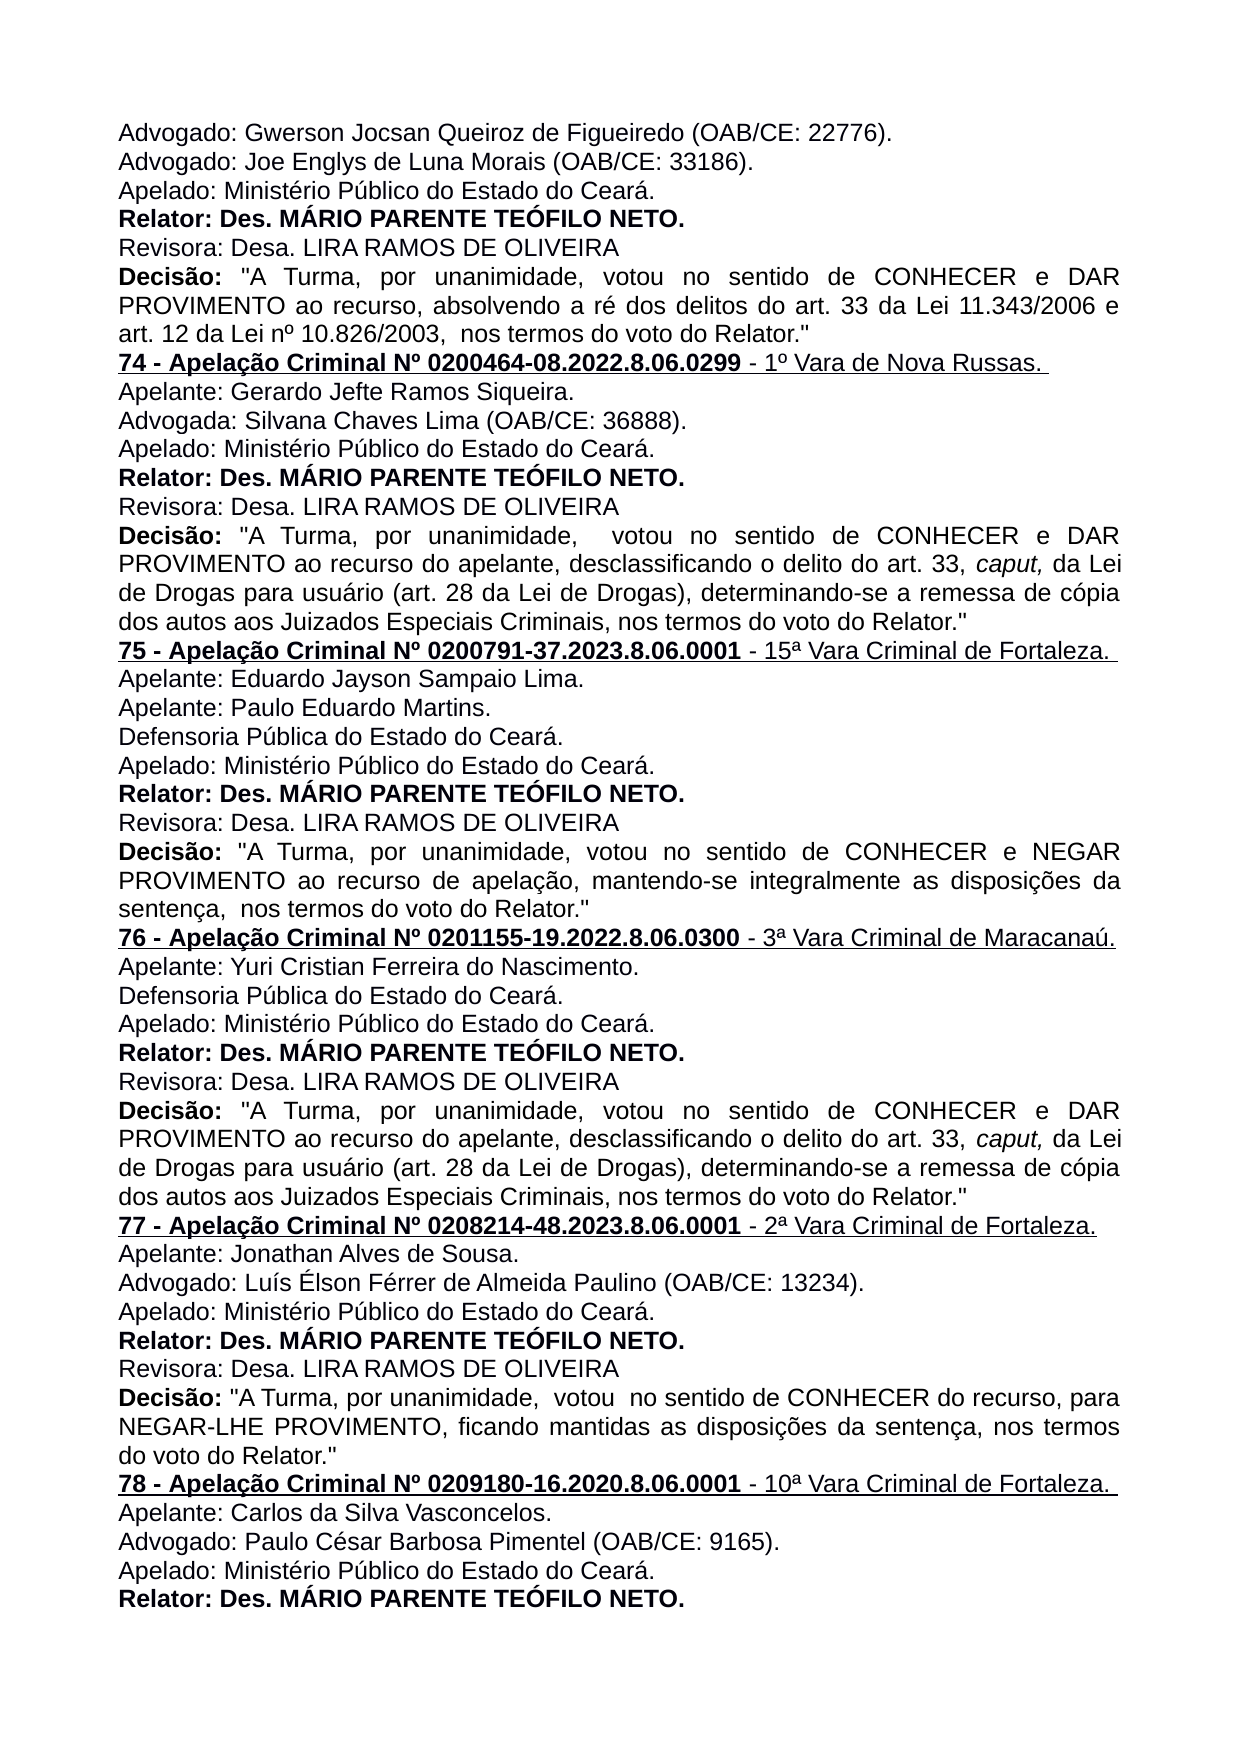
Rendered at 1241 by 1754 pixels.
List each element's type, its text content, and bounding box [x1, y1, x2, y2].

text Decisão: "A Turma, por unanimidade, votou no sentido de CONHECER e DAR PROVIMENTO ao recurso do apelante, desclassificando o delito do art. 33, caput, da Lei de Drogas para usuário (art. 28 da Lei de Drogas), determinando-se a remessa de cópia dos autos aos Juizados Especiais Criminais, nos termos do voto do Relator." [118, 1096, 1122, 1211]
text Apelado: Ministério Público do Estado do Ceará. [118, 1009, 1122, 1038]
text 75 - Apelação Criminal Nº 0200791-37.2023.8.06.0001 - 15ª Vara Criminal de Fortaleza. [118, 636, 1122, 664]
text Relator: Des. MÁRIO PARENTE TEÓFILO NETO. [118, 1326, 1122, 1354]
text Apelante: Eduardo Jayson Sampaio Lima. [118, 664, 1122, 693]
text Apelado: Ministério Público do Estado do Ceará. [118, 1556, 1122, 1584]
text 74 - Apelação Criminal Nº 0200464-08.2022.8.06.0299 - 1º Vara de Nova Russas. [118, 348, 1122, 377]
text 76 - Apelação Criminal Nº 0201155-19.2022.8.06.0300 - 3ª Vara Criminal de Maracanaú. [118, 923, 1122, 952]
text Revisora: Desa. LIRA RAMOS DE OLIVEIRA [118, 492, 1122, 521]
text Apelante: Gerardo Jefte Ramos Siqueira. [118, 377, 1122, 406]
text Apelado: Ministério Público do Estado do Ceará. [118, 434, 1122, 463]
text Relator: Des. MÁRIO PARENTE TEÓFILO NETO. [118, 1038, 1122, 1067]
text Advogado: Gwerson Jocsan Queiroz de Figueiredo (OAB/CE: 22776). [118, 118, 1122, 147]
text Decisão: "A Turma, por unanimidade, votou no sentido de CONHECER e NEGAR PROVIMENTO ao recurso de apelação, mantendo-se integralmente as disposições da sentença, nos termos do voto do Relator." [118, 837, 1122, 923]
text Apelado: Ministério Público do Estado do Ceará. [118, 176, 1122, 204]
text Decisão: "A Turma, por unanimidade, votou no sentido de CONHECER do recurso, para NEGAR-LHE PROVIMENTO, ficando mantidas as disposições da sentença, nos termos do voto do Relator." [118, 1383, 1122, 1469]
text Apelante: Jonathan Alves de Sousa. [118, 1239, 1122, 1268]
text Apelado: Ministério Público do Estado do Ceará. [118, 751, 1122, 779]
text Revisora: Desa. LIRA RAMOS DE OLIVEIRA [118, 1067, 1122, 1096]
text Decisão: "A Turma, por unanimidade, votou no sentido de CONHECER e DAR PROVIMENTO ao recurso do apelante, desclassificando o delito do art. 33, caput, da Lei de Drogas para usuário (art. 28 da Lei de Drogas), determinando-se a remessa de cópia dos autos aos Juizados Especiais Criminais, nos termos do voto do Relator." [118, 521, 1122, 636]
text Advogado: Luís Élson Férrer de Almeida Paulino (OAB/CE: 13234). [118, 1268, 1122, 1297]
text Apelado: Ministério Público do Estado do Ceará. [118, 1297, 1122, 1326]
text Relator: Des. MÁRIO PARENTE TEÓFILO NETO. [118, 1584, 1122, 1613]
text Revisora: Desa. LIRA RAMOS DE OLIVEIRA [118, 808, 1122, 837]
text Advogado: Paulo César Barbosa Pimentel (OAB/CE: 9165). [118, 1527, 1122, 1556]
text Apelante: Carlos da Silva Vasconcelos. [118, 1498, 1122, 1527]
text Apelante: Paulo Eduardo Martins. [118, 693, 1122, 722]
text 78 - Apelação Criminal Nº 0209180-16.2020.8.06.0001 - 10ª Vara Criminal de Fortaleza. [118, 1469, 1122, 1498]
text Apelante: Yuri Cristian Ferreira do Nascimento. [118, 952, 1122, 981]
text 77 - Apelação Criminal Nº 0208214-48.2023.8.06.0001 - 2ª Vara Criminal de Fortaleza. [118, 1211, 1122, 1239]
text Revisora: Desa. LIRA RAMOS DE OLIVEIRA [118, 1354, 1122, 1383]
text Revisora: Desa. LIRA RAMOS DE OLIVEIRA [118, 233, 1122, 262]
text Advogada: Silvana Chaves Lima (OAB/CE: 36888). [118, 406, 1122, 434]
text Defensoria Pública do Estado do Ceará. [118, 981, 1122, 1009]
text Relator: Des. MÁRIO PARENTE TEÓFILO NETO. [118, 463, 1122, 492]
text Defensoria Pública do Estado do Ceará. [118, 722, 1122, 751]
text Relator: Des. MÁRIO PARENTE TEÓFILO NETO. [118, 779, 1122, 808]
text Relator: Des. MÁRIO PARENTE TEÓFILO NETO. [118, 204, 1122, 233]
text Decisão: "A Turma, por unanimidade, votou no sentido de CONHECER e DAR PROVIMENTO ao recurso, absolvendo a ré dos delitos do art. 33 da Lei 11.343/2006 e art. 12 da Lei nº 10.826/2003, nos termos do voto do Relator." [118, 262, 1122, 348]
text Advogado: Joe Englys de Luna Morais (OAB/CE: 33186). [118, 147, 1122, 176]
